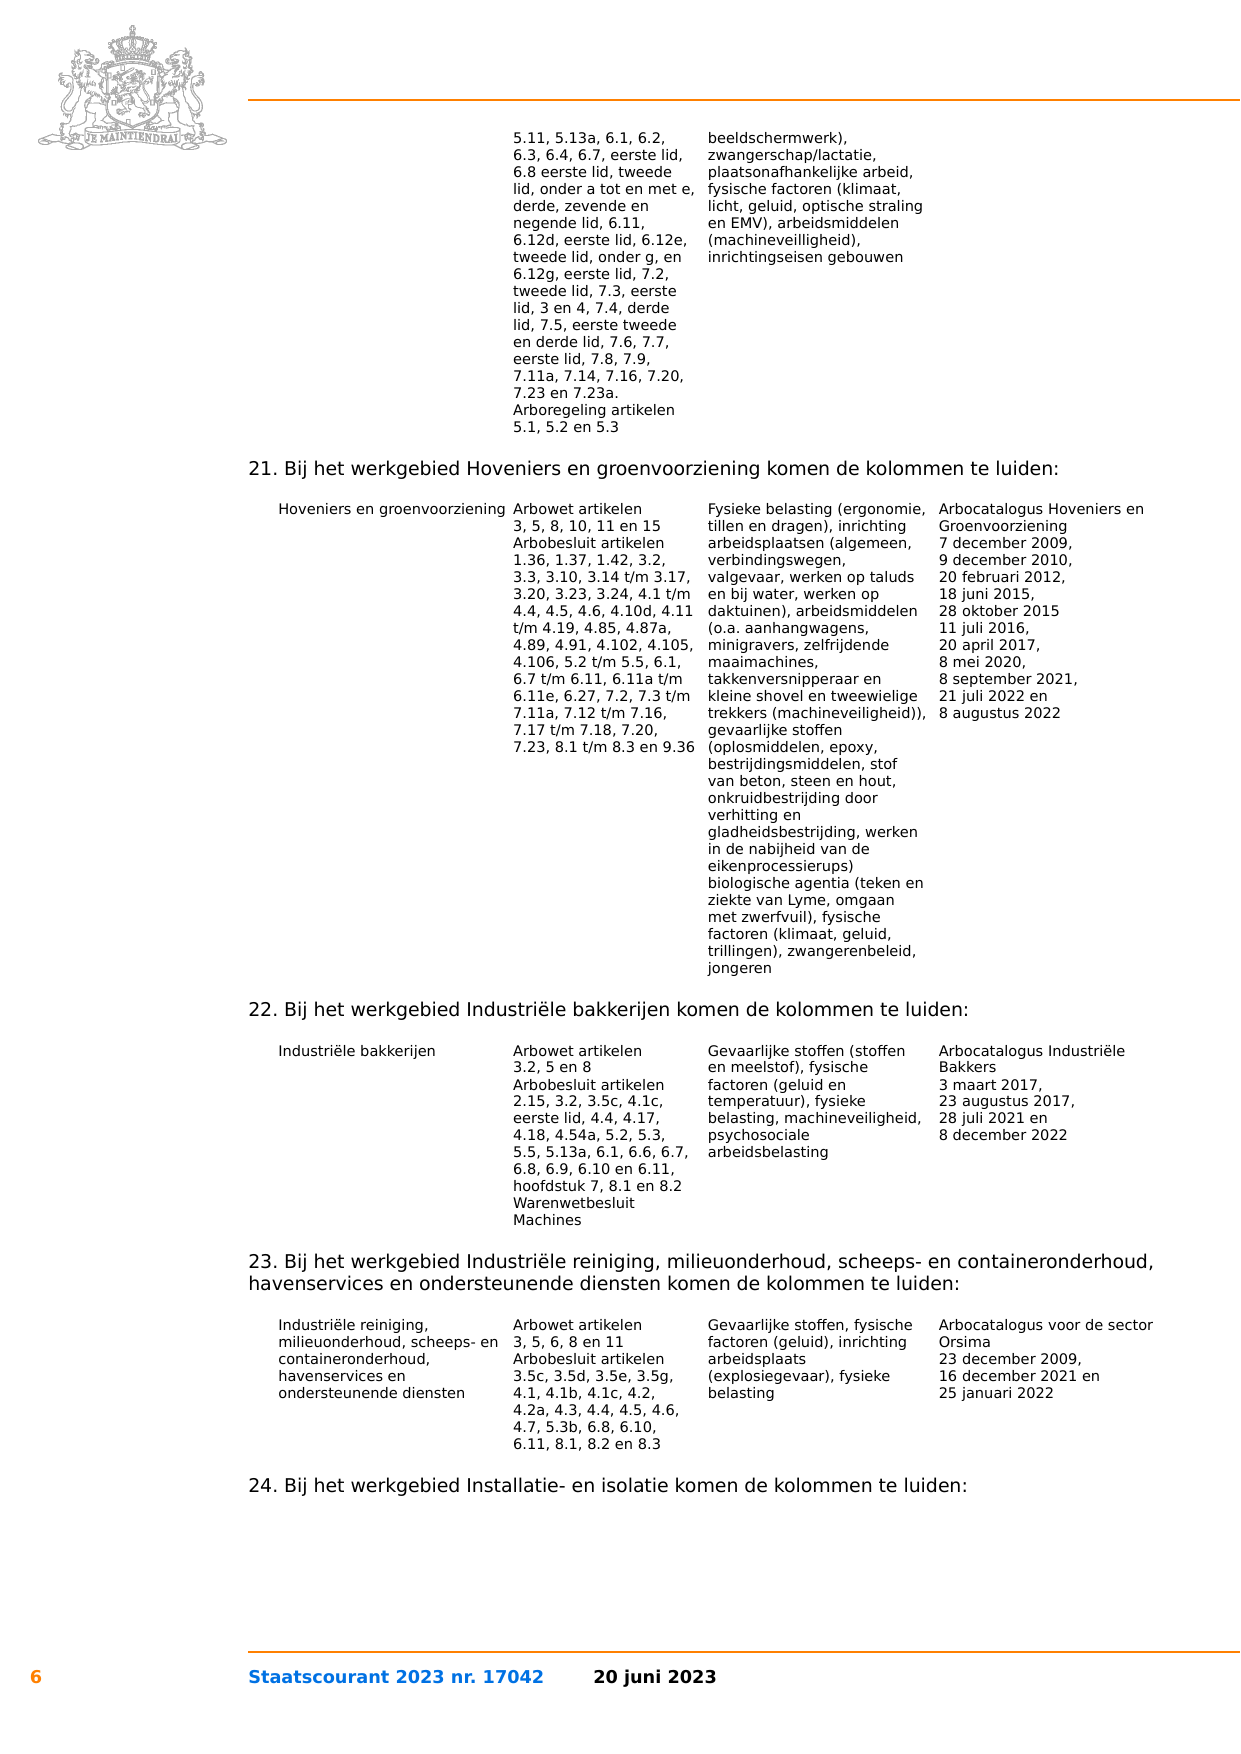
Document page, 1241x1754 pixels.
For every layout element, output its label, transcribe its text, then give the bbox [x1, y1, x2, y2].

table_header Fysieke belasting (ergonomie, tillen en dragen), inrichting arbeidsplaatsen (algemeen, verbindingswegen, valgevaar, werken op taluds en bij water, werken op daktuinen), arbeidsmiddelen (o.a. aanhangwagens, minigravers, zelfrijdende maaimachines, takkenversnipperaar en kleine shovel en tweewielige trekkers (machineveiligheid)), gevaarlijke stoffen (oplosmiddelen, epoxy, bestrijdingsmiddelen, stof van beton, steen en hout, onkruidbestrijding door verhitting en gladheidsbestrijding, werken in de nabijheid van de eikenprocessierups) biologische agentia (teken en ziekte van Lyme, omgaan met zwerfvuil), fysische factoren (klimaat, geluid, trillingen), zwangerenbeleid, jongeren [702, 501, 933, 977]
table_header [278, 130, 507, 436]
text 24. Bij het werkgebied Installatie- en isolatie komen de kolommen te luiden: [248, 1474, 1163, 1497]
table_header [933, 130, 1163, 436]
table_header Arbocatalogus Industriële Bakkers 3 maart 2017, 23 augustus 2017, 28 juli 2021 en 8 december 2022 [933, 1043, 1163, 1229]
text 22. Bij het werkgebied Industriële bakkerijen komen de kolommen te luiden: [248, 998, 1163, 1021]
table_header Hoveniers en groenvoorziening [278, 501, 507, 977]
table_header Arbowet artikelen 3.2, 5 en 8 Arbobesluit artikelen 2.15, 3.2, 3.5c, 4.1c, eerste lid, 4.4, 4.17, 4.18, 4.54a, 5.2, 5.3, 5.5, 5.13a, 6.1, 6.6, 6.7, 6.8, 6.9, 6.10 en 6.11, hoofdstuk 7, 8.1 en 8.2 Warenwetbesluit Machines [507, 1043, 702, 1229]
table_header Industriële bakkerijen [278, 1043, 507, 1229]
table_header 5.11, 5.13a, 6.1, 6.2, 6.3, 6.4, 6.7, eerste lid, 6.8 eerste lid, tweede lid, onder a tot en met e, derde, zevende en negende lid, 6.11, 6.12d, eerste lid, 6.12e, tweede lid, onder g, en 6.12g, eerste lid, 7.2, tweede lid, 7.3, eerste lid, 3 en 4, 7.4, derde lid, 7.5, eerste tweede en derde lid, 7.6, 7.7, eerste lid, 7.8, 7.9, 7.11a, 7.14, 7.16, 7.20, 7.23 en 7.23a. Arboregeling artikelen 5.1, 5.2 en 5.3 [507, 130, 702, 436]
table_header Arbocatalogus voor de sector Orsima 23 december 2009, 16 december 2021 en 25 januari 2022 [933, 1317, 1163, 1453]
table_header Arbocatalogus Hoveniers en Groenvoorziening 7 december 2009, 9 december 2010, 20 februari 2012, 18 juni 2015, 28 oktober 2015 11 juli 2016, 20 april 2017, 8 mei 2020, 8 september 2021, 21 juli 2022 en 8 augustus 2022 [933, 501, 1163, 977]
table_header Arbowet artikelen 3, 5, 8, 10, 11 en 15 Arbobesluit artikelen 1.36, 1.37, 1.42, 3.2, 3.3, 3.10, 3.14 t/m 3.17, 3.20, 3.23, 3.24, 4.1 t/m 4.4, 4.5, 4.6, 4.10d, 4.11 t/m 4.19, 4.85, 4.87a, 4.89, 4.91, 4.102, 4.105, 4.106, 5.2 t/m 5.5, 6.1, 6.7 t/m 6.11, 6.11a t/m 6.11e, 6.27, 7.2, 7.3 t/m 7.11a, 7.12 t/m 7.16, 7.17 t/m 7.18, 7.20, 7.23, 8.1 t/m 8.3 en 9.36 [507, 501, 702, 977]
table_header beeldschermwerk), zwangerschap/lactatie, plaatsonafhankelijke arbeid, fysische factoren (klimaat, licht, geluid, optische straling en EMV), arbeidsmiddelen (machineveilligheid), inrichtingseisen gebouwen [702, 130, 933, 436]
text 23. Bij het werkgebied Industriële reiniging, milieuonderhoud, scheeps- en containeronderhoud, havenservices en ondersteunende diensten komen de kolommen te luiden: [248, 1251, 1163, 1295]
table_header Gevaarlijke stoffen (stoffen en meelstof), fysische factoren (geluid en temperatuur), fysieke belasting, machineveiligheid, psychosociale arbeidsbelasting [702, 1043, 933, 1229]
table_header Gevaarlijke stoffen, fysische factoren (geluid), inrichting arbeidsplaats (explosiegevaar), fysieke belasting [702, 1317, 933, 1453]
text 21. Bij het werkgebied Hoveniers en groenvoorziening komen de kolommen te luiden: [248, 457, 1163, 479]
picture [38, 25, 227, 150]
table_header Industriële reiniging, milieuonderhoud, scheeps- en containeronderhoud, havenservices en ondersteunende diensten [278, 1317, 507, 1453]
table_header Arbowet artikelen 3, 5, 6, 8 en 11 Arbobesluit artikelen 3.5c, 3.5d, 3.5e, 3.5g, 4.1, 4.1b, 4.1c, 4.2, 4.2a, 4.3, 4.4, 4.5, 4.6, 4.7, 5.3b, 6.8, 6.10, 6.11, 8.1, 8.2 en 8.3 [507, 1317, 702, 1453]
